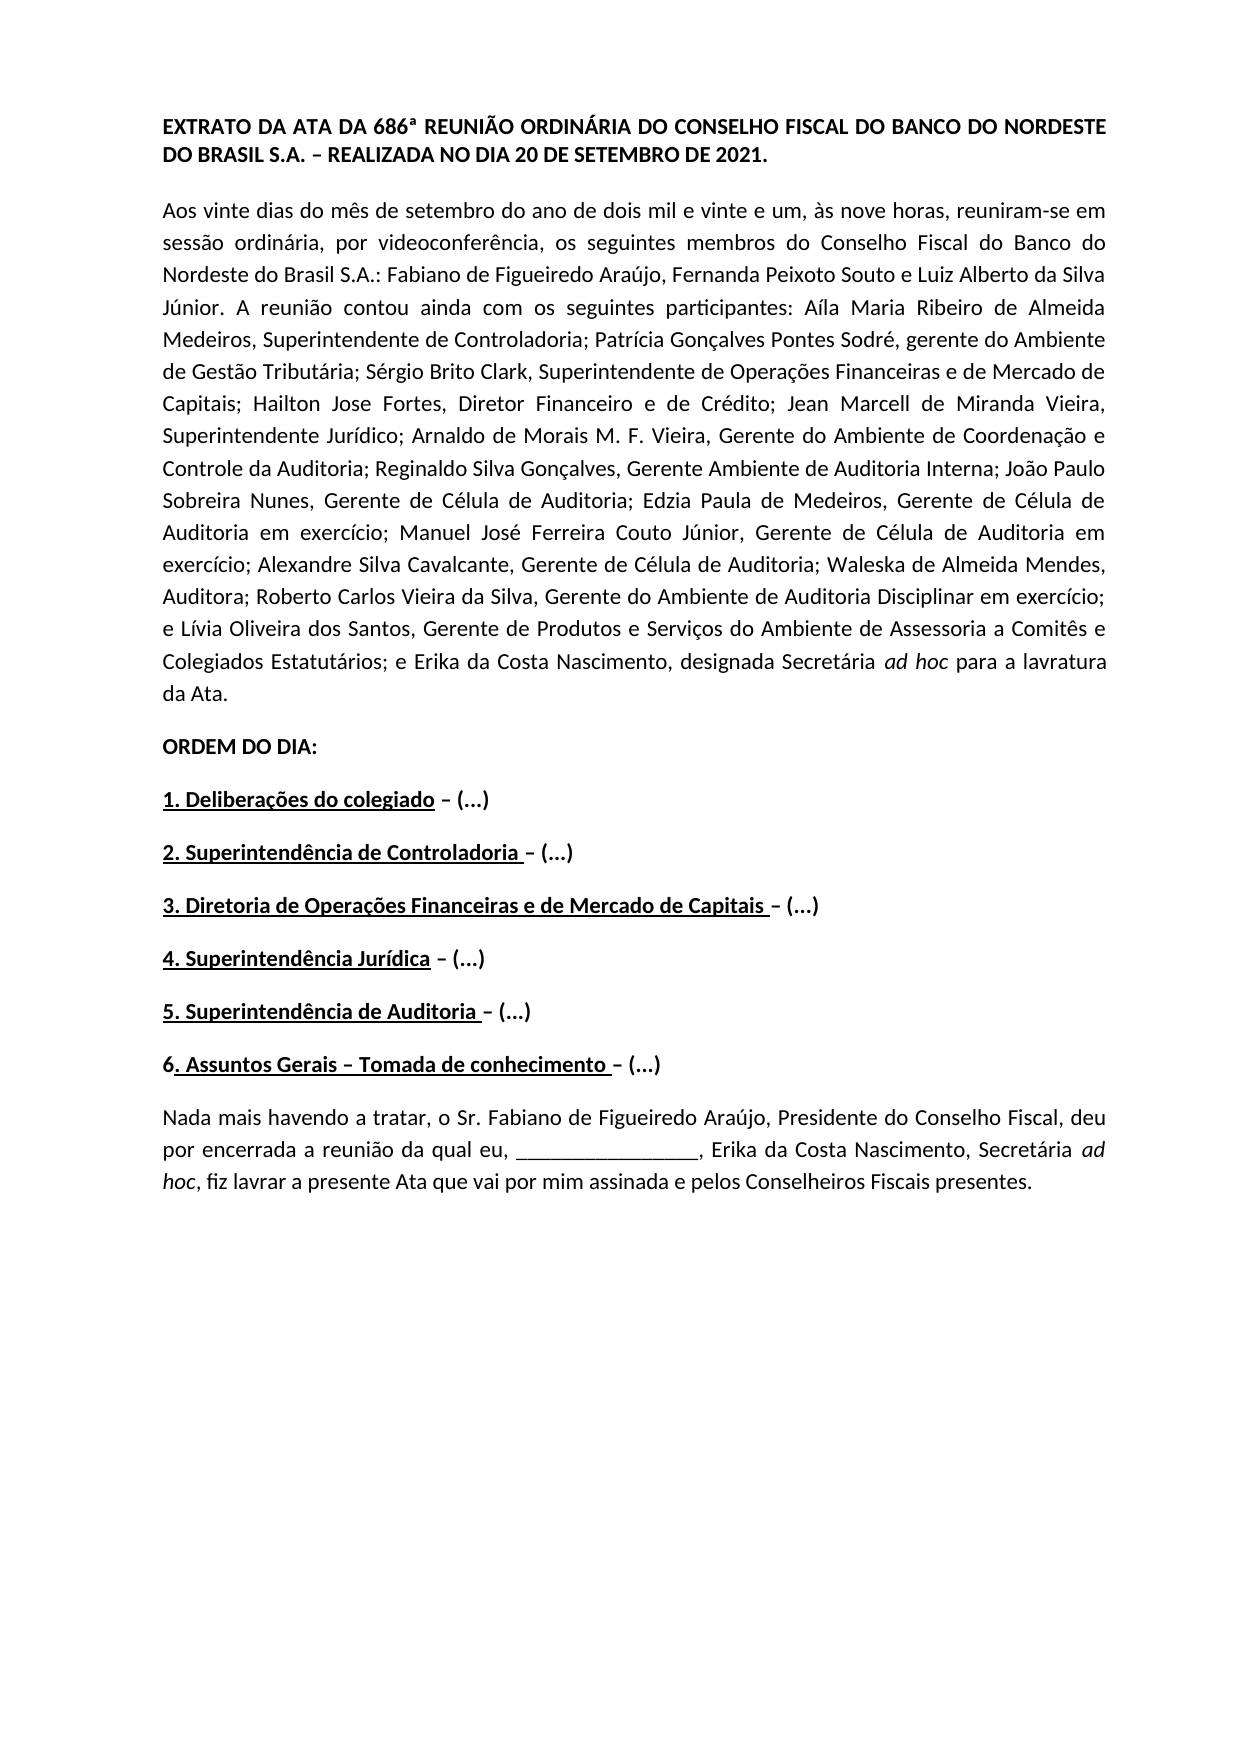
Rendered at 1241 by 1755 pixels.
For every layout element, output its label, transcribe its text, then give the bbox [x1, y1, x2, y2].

text 3. Diretoria de Operações Financeiras e de Mercado de Capitais – (...) [162, 891, 1107, 919]
text 4. Superintendência Jurídica – (...) [162, 944, 1107, 972]
text 1. Deliberações do colegiado – (...) [162, 785, 1107, 813]
text ORDEM DO DIA: [162, 732, 1107, 760]
text Aos vinte dias do mês de setembro do ano de dois mil e vinte e um, às nove horas, reuniram-se em sessão ordinária, por videoconferência, os seguintes membros do Conselho Fiscal do Banco do Nordeste do Brasil S.A.: Fabiano de Figueiredo Araújo, Fernanda Peixoto Souto e Luiz Alberto da Silva Júnior. A reunião contou ainda com os seguintes participantes: Aíla Maria Ribeiro de Almeida Medeiros, Superintendente de Controladoria; Patrícia Gonçalves Pontes Sodré, gerente do Ambiente de Gestão Tributária; Sérgio Brito Clark, Superintendente de Operações Financeiras e de Mercado de Capitais; Hailton Jose Fortes, Diretor Financeiro e de Crédito; Jean Marcell de Miranda Vieira, Superintendente Jurídico; Arnaldo de Morais M. F. Vieira, Gerente do Ambiente de Coordenação e Controle da Auditoria; Reginaldo Silva Gonçalves, Gerente Ambiente de Auditoria Interna; João Paulo Sobreira Nunes, Gerente de Célula de Auditoria; Edzia Paula de Medeiros, Gerente de Célula de Auditoria em exercício; Manuel José Ferreira Couto Júnior, Gerente de Célula de Auditoria em exercício; Alexandre Silva Cavalcante, Gerente de Célula de Auditoria; Waleska de Almeida Mendes, Auditora; Roberto Carlos Vieira da Silva, Gerente do Ambiente de Auditoria Disciplinar em exercício; e Lívia Oliveira dos Santos, Gerente de Produtos e Serviços do Ambiente de Assessoria a Comitês e Colegiados Estatutários; e Erika da Costa Nascimento, designada Secretária ad hoc para a lavratura da Ata. [162, 196, 1107, 707]
text 5. Superintendência de Auditoria – (...) [162, 997, 1107, 1025]
text 6. Assuntos Gerais – Tomada de conhecimento – (...) [162, 1050, 1107, 1078]
text EXTRATO DA ATA DA 686ª REUNIÃO ORDINÁRIA DO CONSELHO FISCAL DO BANCO DO NORDESTE DO BRASIL S.A. – REALIZADA NO DIA 20 DE SETEMBRO DE 2021. [162, 112, 1107, 168]
text 2. Superintendência de Controladoria – (...) [162, 838, 1107, 866]
text Nada mais havendo a tratar, o Sr. Fabiano de Figueiredo Araújo, Presidente do Conselho Fiscal, deu por encerrada a reunião da qual eu, ________________, Erika da Costa Nascimento, Secretária ad hoc, fiz lavrar a presente Ata que vai por mim assinada e pelos Conselheiros Fiscais presentes. [162, 1103, 1107, 1196]
